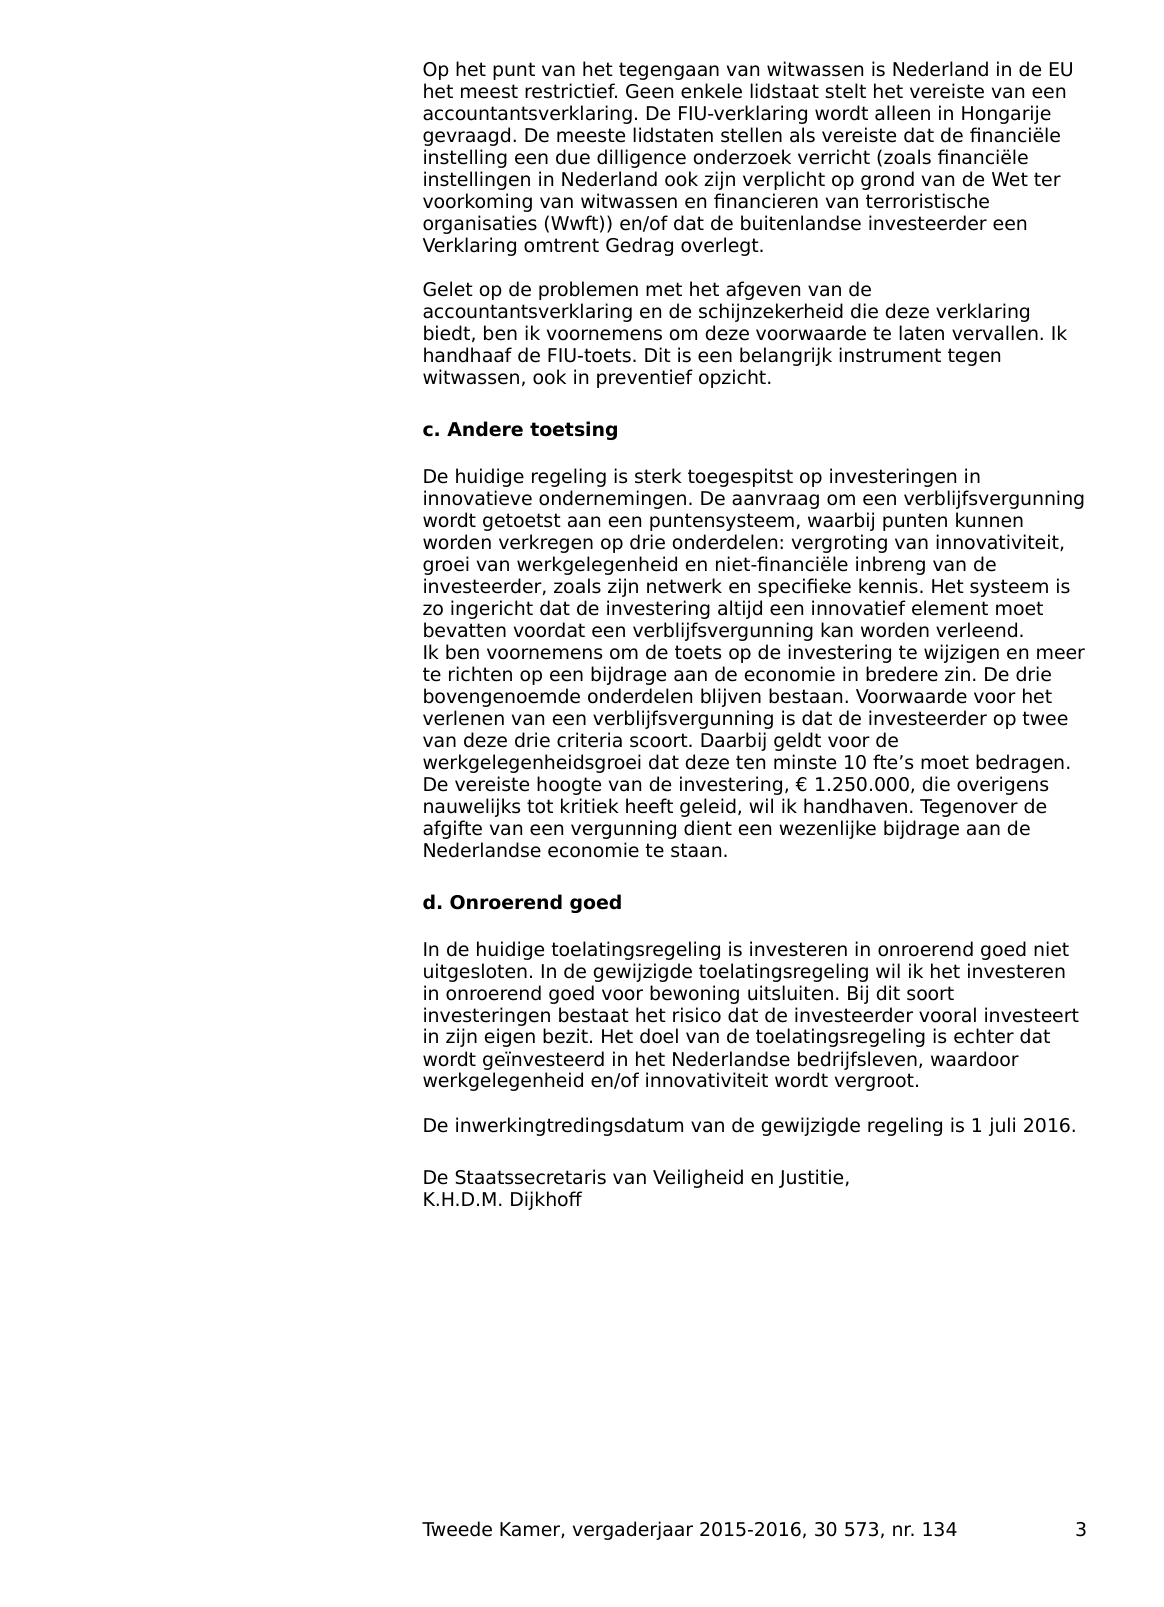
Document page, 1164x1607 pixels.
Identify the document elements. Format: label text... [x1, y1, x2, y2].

text De Staatssecretaris van Veiligheid en Justitie, K.H.D.M. Dijkhoff [422, 1167, 1087, 1211]
text De inwerkingtredingsdatum van de gewijzigde regeling is 1 juli 2016. [422, 1114, 1087, 1137]
text In de huidige toelatingsregeling is investeren in onroerend goed niet uitgesloten. In de gewijzigde toelatingsregeling wil ik het investeren in onroerend goed voor bewoning uitsluiten. Bij dit soort investeringen bestaat het risico dat de investeerder vooral investeert in zijn eigen bezit. Het doel van de toelatingsregeling is echter dat wordt geïnvesteerd in het Nederlandse bedrijfsleven, waardoor werkgelegenheid en/of innovativiteit wordt vergroot. [422, 938, 1087, 1092]
text Ik ben voornemens om de toets op de investering te wijzigen en meer te richten op een bijdrage aan de economie in bredere zin. De drie bovengenoemde onderdelen blijven bestaan. Voorwaarde voor het verlenen van een verblijfsvergunning is dat de investeerder op twee van deze drie criteria scoort. Daarbij geldt voor de werkgelegenheidsgroei dat deze ten minste 10 fte’s moet bedragen. De vereiste hoogte van de investering, € 1.250.000, die overigens nauwelijks tot kritiek heeft geleid, wil ik handhaven. Tegenover de afgifte van een vergunning dient een wezenlijke bijdrage aan de Nederlandse economie te staan. [422, 642, 1087, 862]
text Op het punt van het tegengaan van witwassen is Nederland in de EU het meest restrictief. Geen enkele lidstaat stelt het vereiste van een accountantsverklaring. De FIU-verklaring wordt alleen in Hongarije gevraagd. De meeste lidstaten stellen als vereiste dat de financiële instelling een due dilligence onderzoek verricht (zoals financiële instellingen in Nederland ook zijn verplicht op grond van de Wet ter voorkoming van witwassen en financieren van terroristische organisaties (Wwft)) en/of dat de buitenlandse investeerder een Verklaring omtrent Gedrag overlegt. [422, 59, 1087, 257]
subtitle c. Andere toetsing [422, 419, 1087, 441]
text De huidige regeling is sterk toegespitst op investeringen in innovatieve ondernemingen. De aanvraag om een verblijfsvergunning wordt getoetst aan een puntensysteem, waarbij punten kunnen worden verkregen op drie onderdelen: vergroting van innovativiteit, groei van werkgelegenheid en niet-financiële inbreng van de investeerder, zoals zijn netwerk en specifieke kennis. Het systeem is zo ingericht dat de investering altijd een innovatief element moet bevatten voordat een verblijfsvergunning kan worden verleend. [422, 466, 1087, 642]
text Gelet op de problemen met het afgeven van de accountantsverklaring en de schijnzekerheid die deze verklaring biedt, ben ik voornemens om deze voorwaarde te laten vervallen. Ik handhaaf de FIU-toets. Dit is een belangrijk instrument tegen witwassen, ook in preventief opzicht. [422, 279, 1087, 389]
subtitle d. Onroerend goed [422, 892, 1087, 913]
